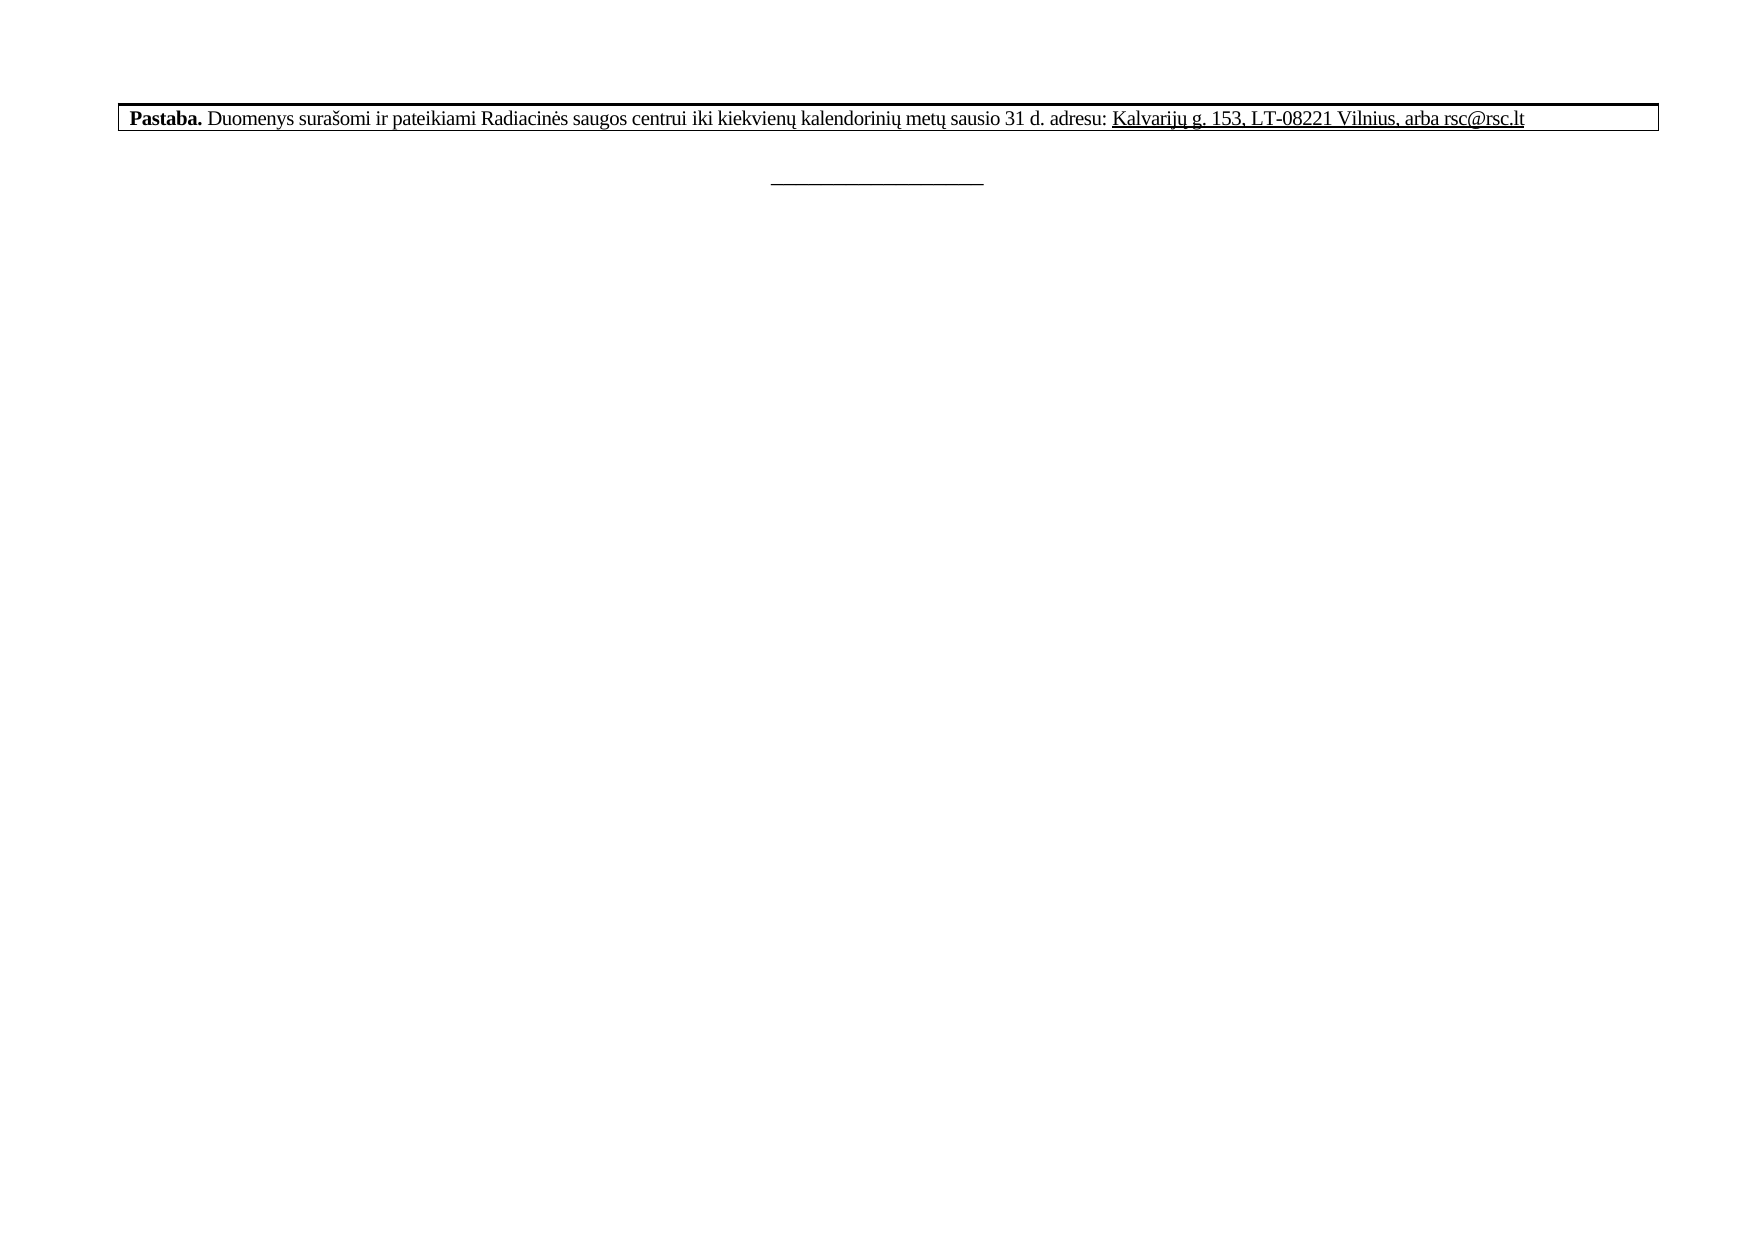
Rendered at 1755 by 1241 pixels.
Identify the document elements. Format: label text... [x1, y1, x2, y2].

table_header Pastaba. Duomenys surašomi ir pateikiami Radiacinės saugos centrui iki kiekvienų kalendorinių metų sausio 31 d. adresu: Kalvarijų g. 153, LT-08221 Vilnius, arba rsc@rsc.lt [119, 106, 1658, 130]
text _________________ [118, 159, 1636, 188]
